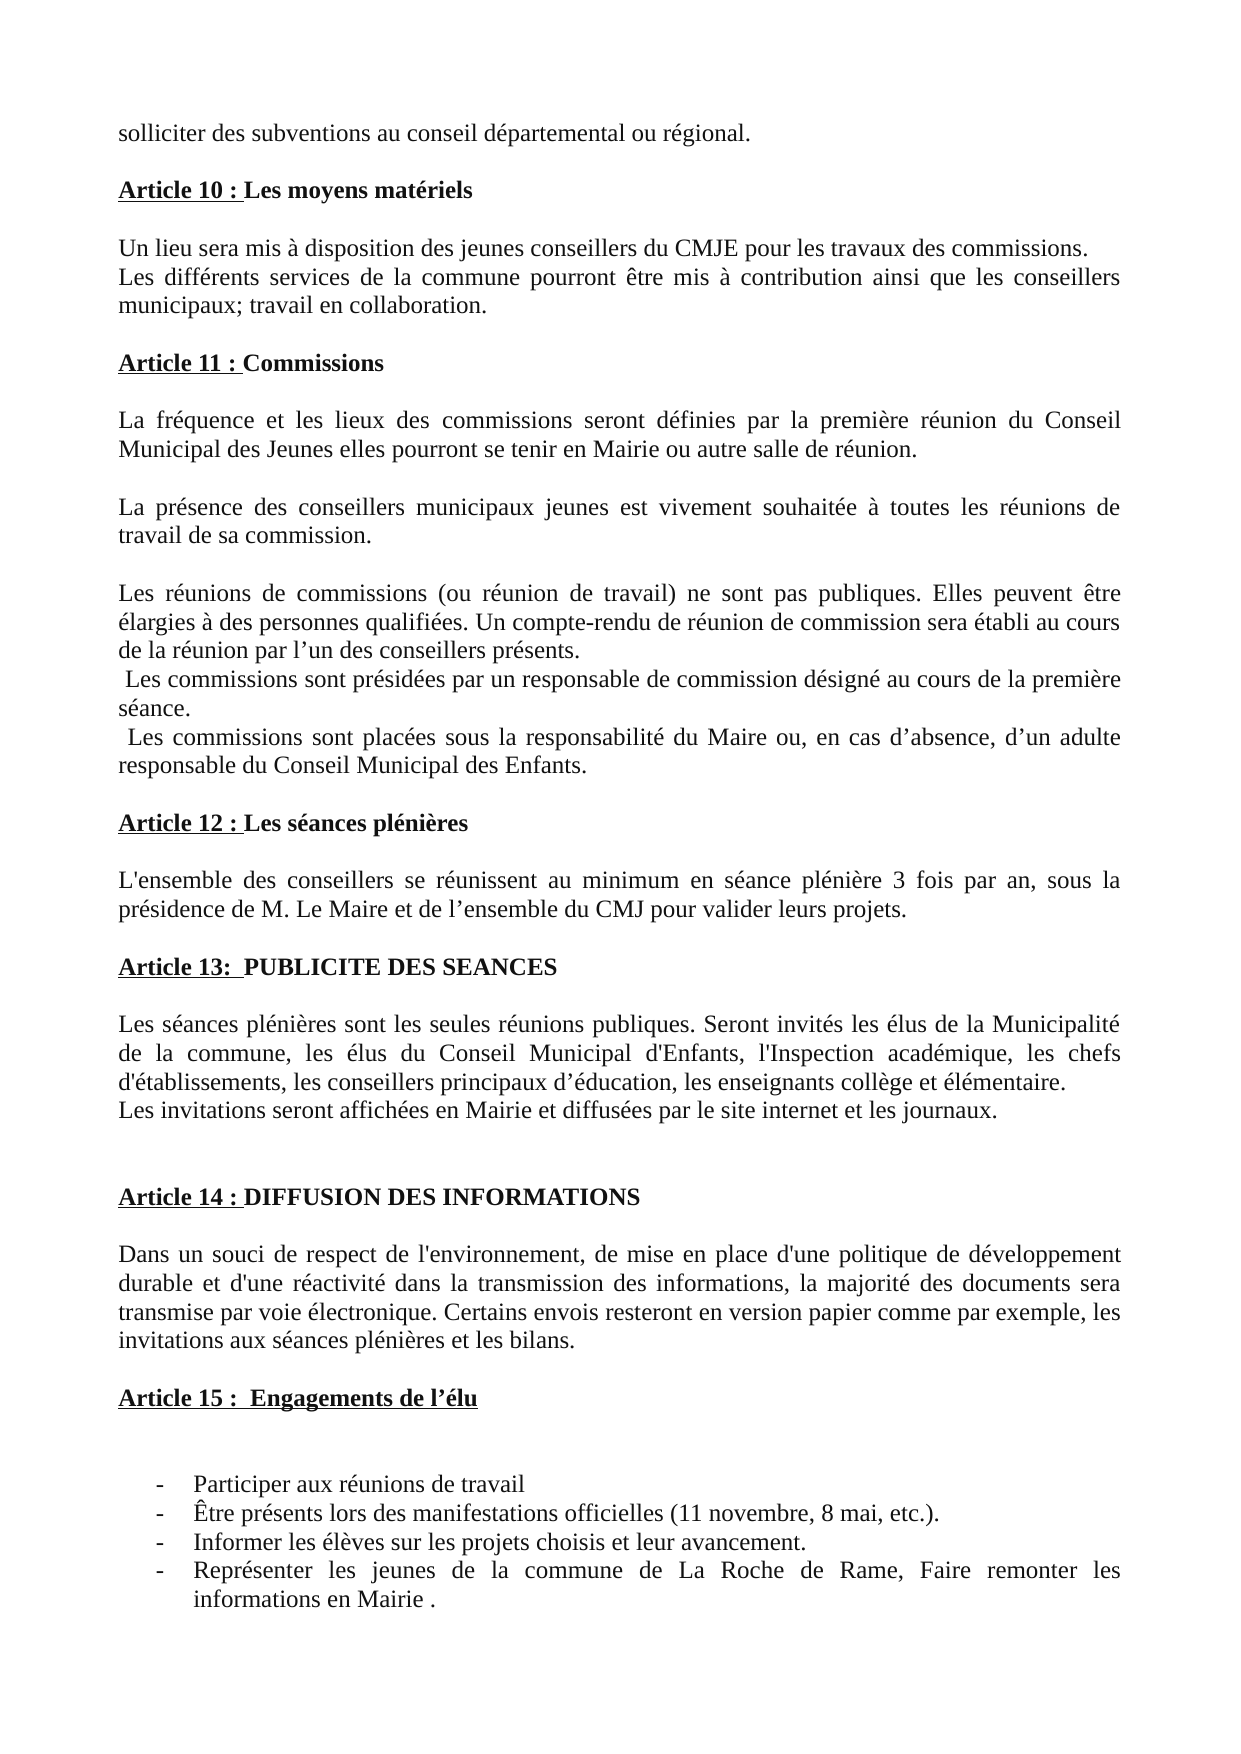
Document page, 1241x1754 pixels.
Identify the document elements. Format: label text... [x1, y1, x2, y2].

text Les commissions sont placées sous la responsabilité du Maire ou, en cas d’absence, d’un adulte responsable du Conseil Municipal des Enfants. [118, 722, 1122, 779]
text Les commissions sont présidées par un responsable de commission désigné au cours de la première séance. [118, 664, 1122, 722]
text La présence des conseillers municipaux jeunes est vivement souhaitée à toutes les réunions de travail de sa commission. [118, 492, 1122, 549]
text solliciter des subventions au conseil départemental ou régional. [118, 118, 1122, 147]
text Article 10 : Les moyens matériels [118, 176, 1122, 204]
text Article 13: PUBLICITE DES SEANCES [118, 952, 1122, 981]
text La fréquence et les lieux des commissions seront définies par la première réunion du Conseil Municipal des Jeunes elles pourront se tenir en Mairie ou autre salle de réunion. [118, 406, 1122, 463]
text Les invitations seront affichées en Mairie et diffusées par le site internet et les journaux. [118, 1096, 1122, 1124]
text Article 15 : Engagements de l’élu [118, 1383, 1122, 1412]
text Un lieu sera mis à disposition des jeunes conseillers du CMJE pour les travaux des commissions. [118, 233, 1122, 262]
list Être présents lors des manifestations officielles (11 novembre, 8 mai, etc.). [156, 1498, 1122, 1527]
text Article 12 : Les séances plénières [118, 808, 1122, 837]
text Article 11 : Commissions [118, 348, 1122, 377]
list Représenter les jeunes de la commune de La Roche de Rame, Faire remonter les informations en Mairie . [156, 1556, 1122, 1613]
text Les réunions de commissions (ou réunion de travail) ne sont pas publiques. Elles peuvent être élargies à des personnes qualifiées. Un compte-rendu de réunion de commission sera établi au cours de la réunion par l’un des conseillers présents. [118, 578, 1122, 664]
text L'ensemble des conseillers se réunissent au minimum en séance plénière 3 fois par an, sous la présidence de M. Le Maire et de l’ensemble du CMJ pour valider leurs projets. [118, 837, 1122, 923]
text Les différents services de la commune pourront être mis à contribution ainsi que les conseillers municipaux; travail en collaboration. [118, 262, 1122, 319]
text Les séances plénières sont les seules réunions publiques. Seront invités les élus de la Municipalité de la commune, les élus du Conseil Municipal d'Enfants, l'Inspection académique, les chefs d'établissements, les conseillers principaux d’éducation, les enseignants collège et élémentaire. [118, 981, 1122, 1096]
list Participer aux réunions de travail [156, 1469, 1122, 1498]
list Informer les élèves sur les projets choisis et leur avancement. [156, 1527, 1122, 1556]
text Dans un souci de respect de l'environnement, de mise en place d'une politique de développement durable et d'une réactivité dans la transmission des informations, la majorité des documents sera transmise par voie électronique. Certains envois resteront en version papier comme par exemple, les invitations aux séances plénières et les bilans. [118, 1211, 1122, 1354]
text Article 14 : DIFFUSION DES INFORMATIONS [118, 1182, 1122, 1211]
